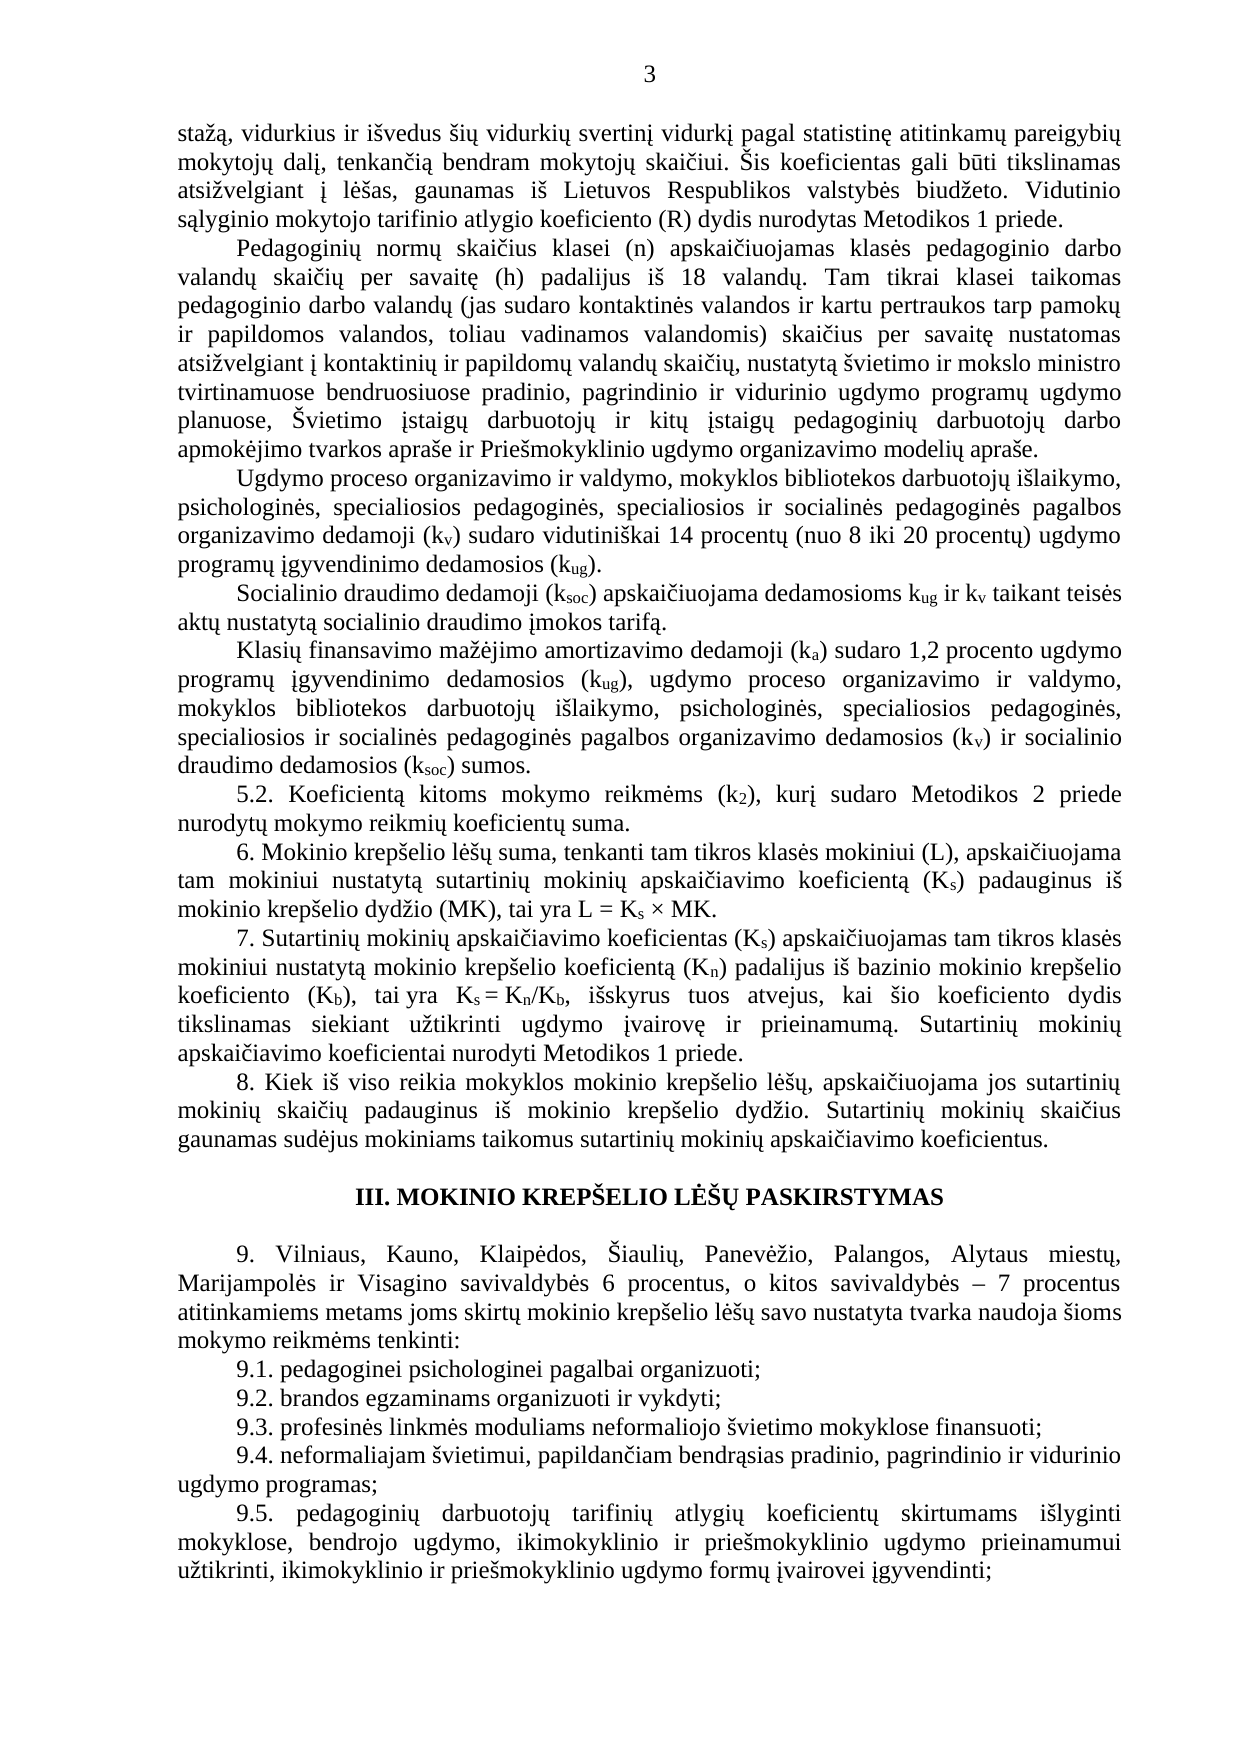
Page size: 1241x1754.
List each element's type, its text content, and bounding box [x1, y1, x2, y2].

text 9.1. pedagoginei psichologinei pagalbai organizuoti; [177, 1354, 1122, 1383]
text 9.2. brandos egzaminams organizuoti ir vykdyti; [177, 1383, 1122, 1412]
text 8. Kiek iš viso reikia mokyklos mokinio krepšelio lėšų, apskaičiuojama jos sutartinių mokinių skaičių padauginus iš mokinio krepšelio dydžio. Sutartinių mokinių skaičius gaunamas sudėjus mokiniams taikomus sutartinių mokinių apskaičiavimo koeficientus. [177, 1067, 1122, 1153]
text stažą, vidurkius ir išvedus šių vidurkių svertinį vidurkį pagal statistinę atitinkamų pareigybių mokytojų dalį, tenkančią bendram mokytojų skaičiui. Šis koeficientas gali būti tikslinamas atsižvelgiant į lėšas, gaunamas iš Lietuvos Respublikos valstybės biudžeto. Vidutinio sąlyginio mokytojo tarifinio atlygio koeficiento (R) dydis nurodytas Metodikos 1 priede. [177, 118, 1122, 233]
text 9. Vilniaus, Kauno, Klaipėdos, Šiaulių, Panevėžio, Palangos, Alytaus miestų, Marijampolės ir Visagino savivaldybės 6 procentus, o kitos savivaldybės – 7 procentus atitinkamiems metams joms skirtų mokinio krepšelio lėšų savo nustatyta tvarka naudoja šioms mokymo reikmėms tenkinti: [177, 1239, 1122, 1354]
text 6. Mokinio krepšelio lėšų suma, tenkanti tam tikros klasės mokiniui (L), apskaičiuojama tam mokiniui nustatytą sutartinių mokinių apskaičiavimo koeficientą (Ks) padauginus iš mokinio krepšelio dydžio (MK), tai yra L = Ks × MK. [177, 837, 1122, 923]
text Socialinio draudimo dedamoji (ksoc) apskaičiuojama dedamosioms kug ir kv taikant teisės aktų nustatytą socialinio draudimo įmokos tarifą. [177, 578, 1122, 636]
text 5.2. Koeficientą kitoms mokymo reikmėms (k2), kurį sudaro Metodikos 2 priede nurodytų mokymo reikmių koeficientų suma. [177, 779, 1122, 837]
text Pedagoginių normų skaičius klasei (n) apskaičiuojamas klasės pedagoginio darbo valandų skaičių per savaitę (h) padalijus iš 18 valandų. Tam tikrai klasei taikomas pedagoginio darbo valandų (jas sudaro kontaktinės valandos ir kartu pertraukos tarp pamokų ir papildomos valandos, toliau vadinamos valandomis) skaičius per savaitę nustatomas atsižvelgiant į kontaktinių ir papildomų valandų skaičių, nustatytą švietimo ir mokslo ministro tvirtinamuose bendruosiuose pradinio, pagrindinio ir vidurinio ugdymo programų ugdymo planuose, Švietimo įstaigų darbuotojų ir kitų įstaigų pedagoginių darbuotojų darbo apmokėjimo tvarkos apraše ir Priešmokyklinio ugdymo organizavimo modelių apraše. [177, 233, 1122, 463]
text III. MOKINIO KREPŠELIO LĖŠŲ PASKIRSTYMAS [177, 1182, 1122, 1211]
text 9.5. pedagoginių darbuotojų tarifinių atlygių koeficientų skirtumams išlyginti mokyklose, bendrojo ugdymo, ikimokyklinio ir priešmokyklinio ugdymo prieinamumui užtikrinti, ikimokyklinio ir priešmokyklinio ugdymo formų įvairovei įgyvendinti; [177, 1498, 1122, 1584]
text 7. Sutartinių mokinių apskaičiavimo koeficientas (Ks) apskaičiuojamas tam tikros klasės mokiniui nustatytą mokinio krepšelio koeficientą (Kn) padalijus iš bazinio mokinio krepšelio koeficiento (Kb), tai yra Ks = Kn/Kb, išskyrus tuos atvejus, kai šio koeficiento dydis tikslinamas siekiant užtikrinti ugdymo įvairovę ir prieinamumą. Sutartinių mokinių apskaičiavimo koeficientai nurodyti Metodikos 1 priede. [177, 923, 1122, 1067]
text Ugdymo proceso organizavimo ir valdymo, mokyklos bibliotekos darbuotojų išlaikymo, psichologinės, specialiosios pedagoginės, specialiosios ir socialinės pedagoginės pagalbos organizavimo dedamoji (kv) sudaro vidutiniškai 14 procentų (nuo 8 iki 20 procentų) ugdymo programų įgyvendinimo dedamosios (kug). [177, 463, 1122, 578]
text Klasių finansavimo mažėjimo amortizavimo dedamoji (ka) sudaro 1,2 procento ugdymo programų įgyvendinimo dedamosios (kug), ugdymo proceso organizavimo ir valdymo, mokyklos bibliotekos darbuotojų išlaikymo, psichologinės, specialiosios pedagoginės, specialiosios ir socialinės pedagoginės pagalbos organizavimo dedamosios (kv) ir socialinio draudimo dedamosios (ksoc) sumos. [177, 636, 1122, 779]
text 9.4. neformaliajam švietimui, papildančiam bendrąsias pradinio, pagrindinio ir vidurinio ugdymo programas; [177, 1441, 1122, 1498]
text 9.3. profesinės linkmės moduliams neformaliojo švietimo mokyklose finansuoti; [177, 1412, 1122, 1441]
